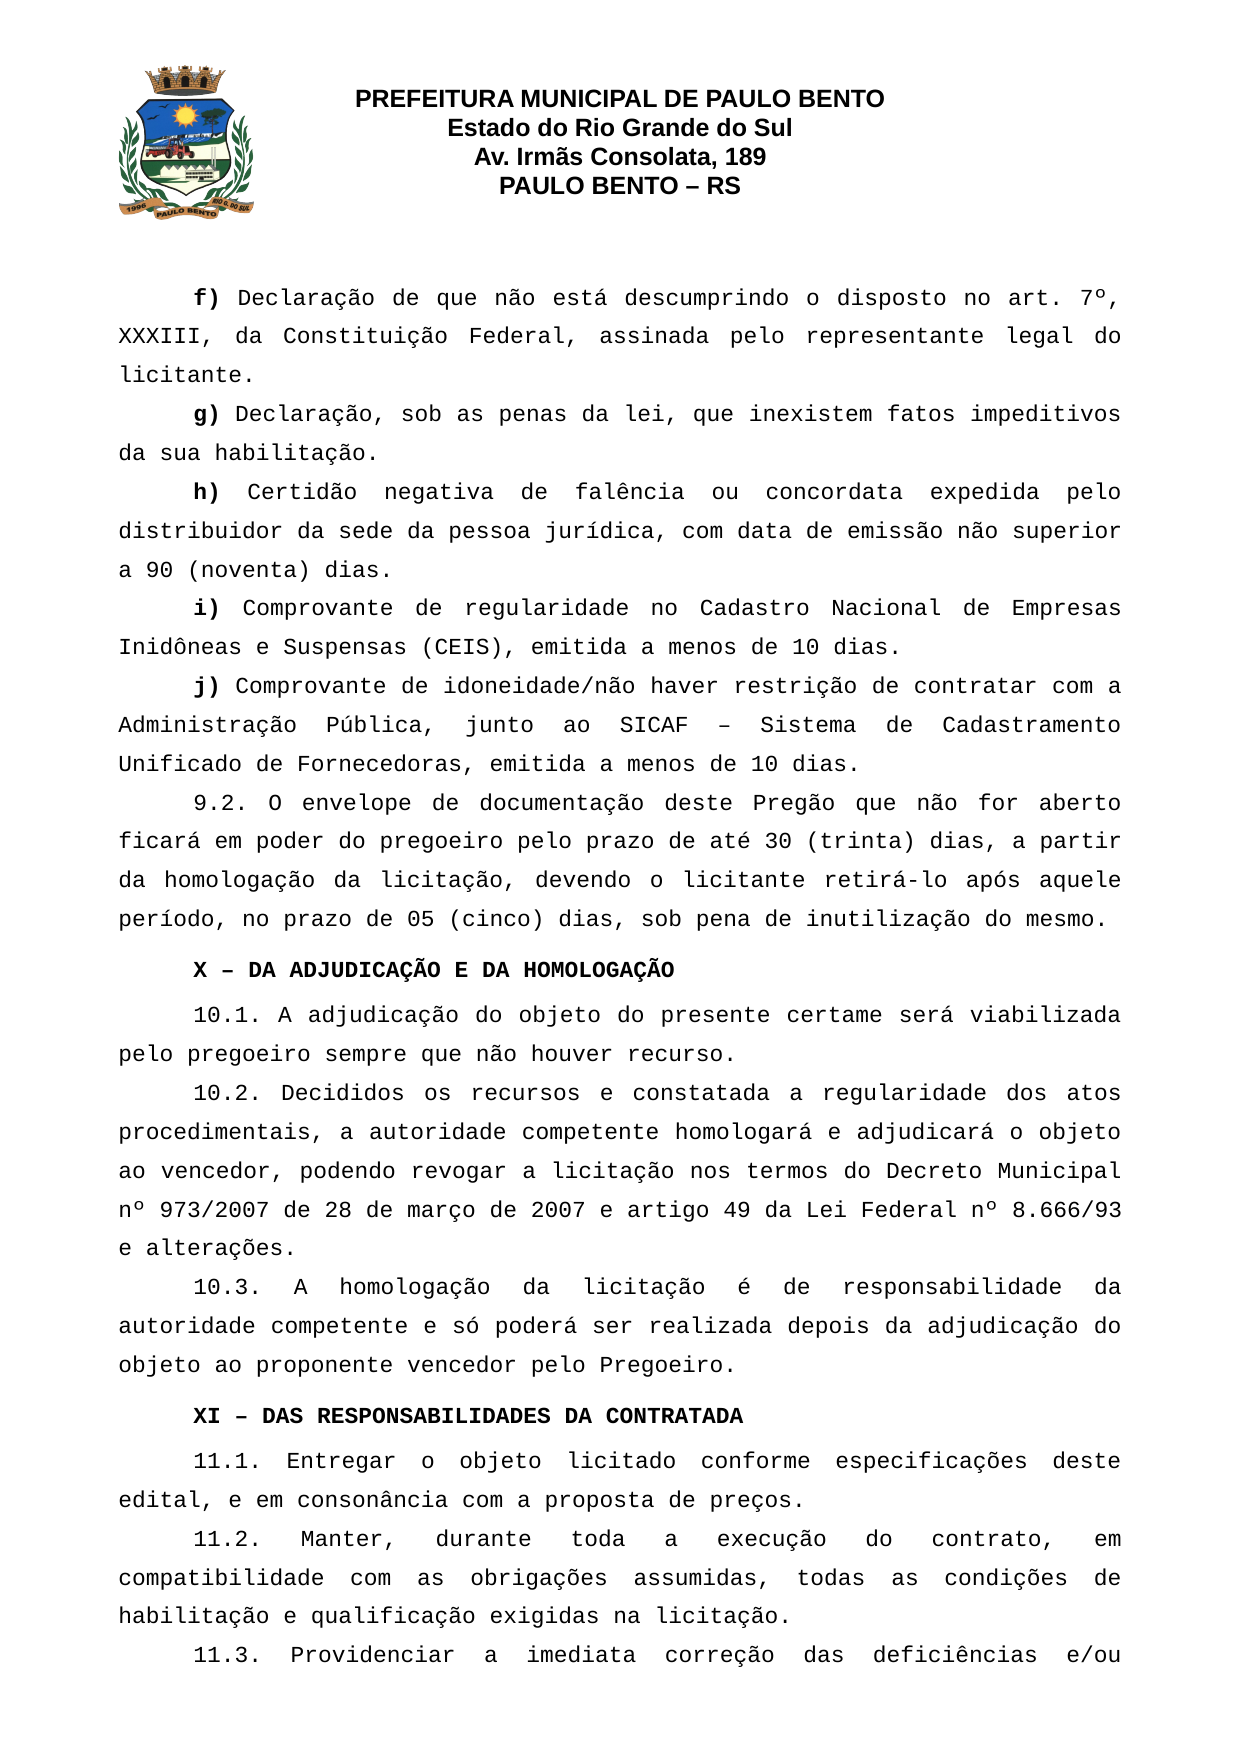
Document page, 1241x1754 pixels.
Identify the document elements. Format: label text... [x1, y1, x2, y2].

text XI – DAS RESPONSABILIDADES DA CONTRATADA [118, 1404, 1122, 1431]
text i) Comprovante de regularidade no Cadastro Nacional de Empresas Inidôneas e Suspensas (CEIS), emitida a menos de 10 dias. [118, 597, 1122, 662]
text 11.1. Entregar o objeto licitado conforme especificações deste edital, e em consonância com a proposta de preços. [118, 1449, 1122, 1514]
text j) Comprovante de idoneidade/não haver restrição de contratar com a Administração Pública, junto ao SICAF – Sistema de Cadastramento Unificado de Fornecedoras, emitida a menos de 10 dias. [118, 674, 1122, 778]
text 11.3. Providenciar a imediata correção das deficiências e/ou [118, 1644, 1122, 1669]
text 10.2. Decididos os recursos e constatada a regularidade dos atos procedimentais, a autoridade competente homologará e adjudicará o objeto ao vencedor, podendo revogar a licitação nos termos do Decreto Municipal nº 973/2007 de 28 de março de 2007 e artigo 49 da Lei Federal nº 8.666/93 e alterações. [118, 1081, 1122, 1263]
picture [118, 65, 254, 220]
text 10.1. A adjudicação do objeto do presente certame será viabilizada pelo pregoeiro sempre que não houver recurso. [118, 1004, 1122, 1068]
text f) Declaração de que não está descumprindo o disposto no art. 7º, XXXIII, da Constituição Federal, assinada pelo representante legal do licitante. [118, 286, 1122, 389]
text 11.2. Manter, durante toda a execução do contrato, em compatibilidade com as obrigações assumidas, todas as condições de habilitação e qualificação exigidas na licitação. [118, 1527, 1122, 1631]
text h) Certidão negativa de falência ou concordata expedida pelo distribuidor da sede da pessoa jurídica, com data de emissão não superior a 90 (noventa) dias. [118, 480, 1122, 584]
text g) Declaração, sob as penas da lei, que inexistem fatos impeditivos da sua habilitação. [118, 402, 1122, 467]
text X – DA ADJUDICAÇÃO E DA HOMOLOGAÇÃO [118, 959, 1122, 985]
text 9.2. O envelope de documentação deste Pregão que não for aberto ficará em poder do pregoeiro pelo prazo de até 30 (trinta) dias, a partir da homologação da licitação, devendo o licitante retirá-lo após aquele período, no prazo de 05 (cinco) dias, sob pena de inutilização do mesmo. [118, 791, 1122, 933]
text 10.3. A homologação da licitação é de responsabilidade da autoridade competente e só poderá ser realizada depois da adjudicação do objeto ao proponente vencedor pelo Pregoeiro. [118, 1276, 1122, 1379]
